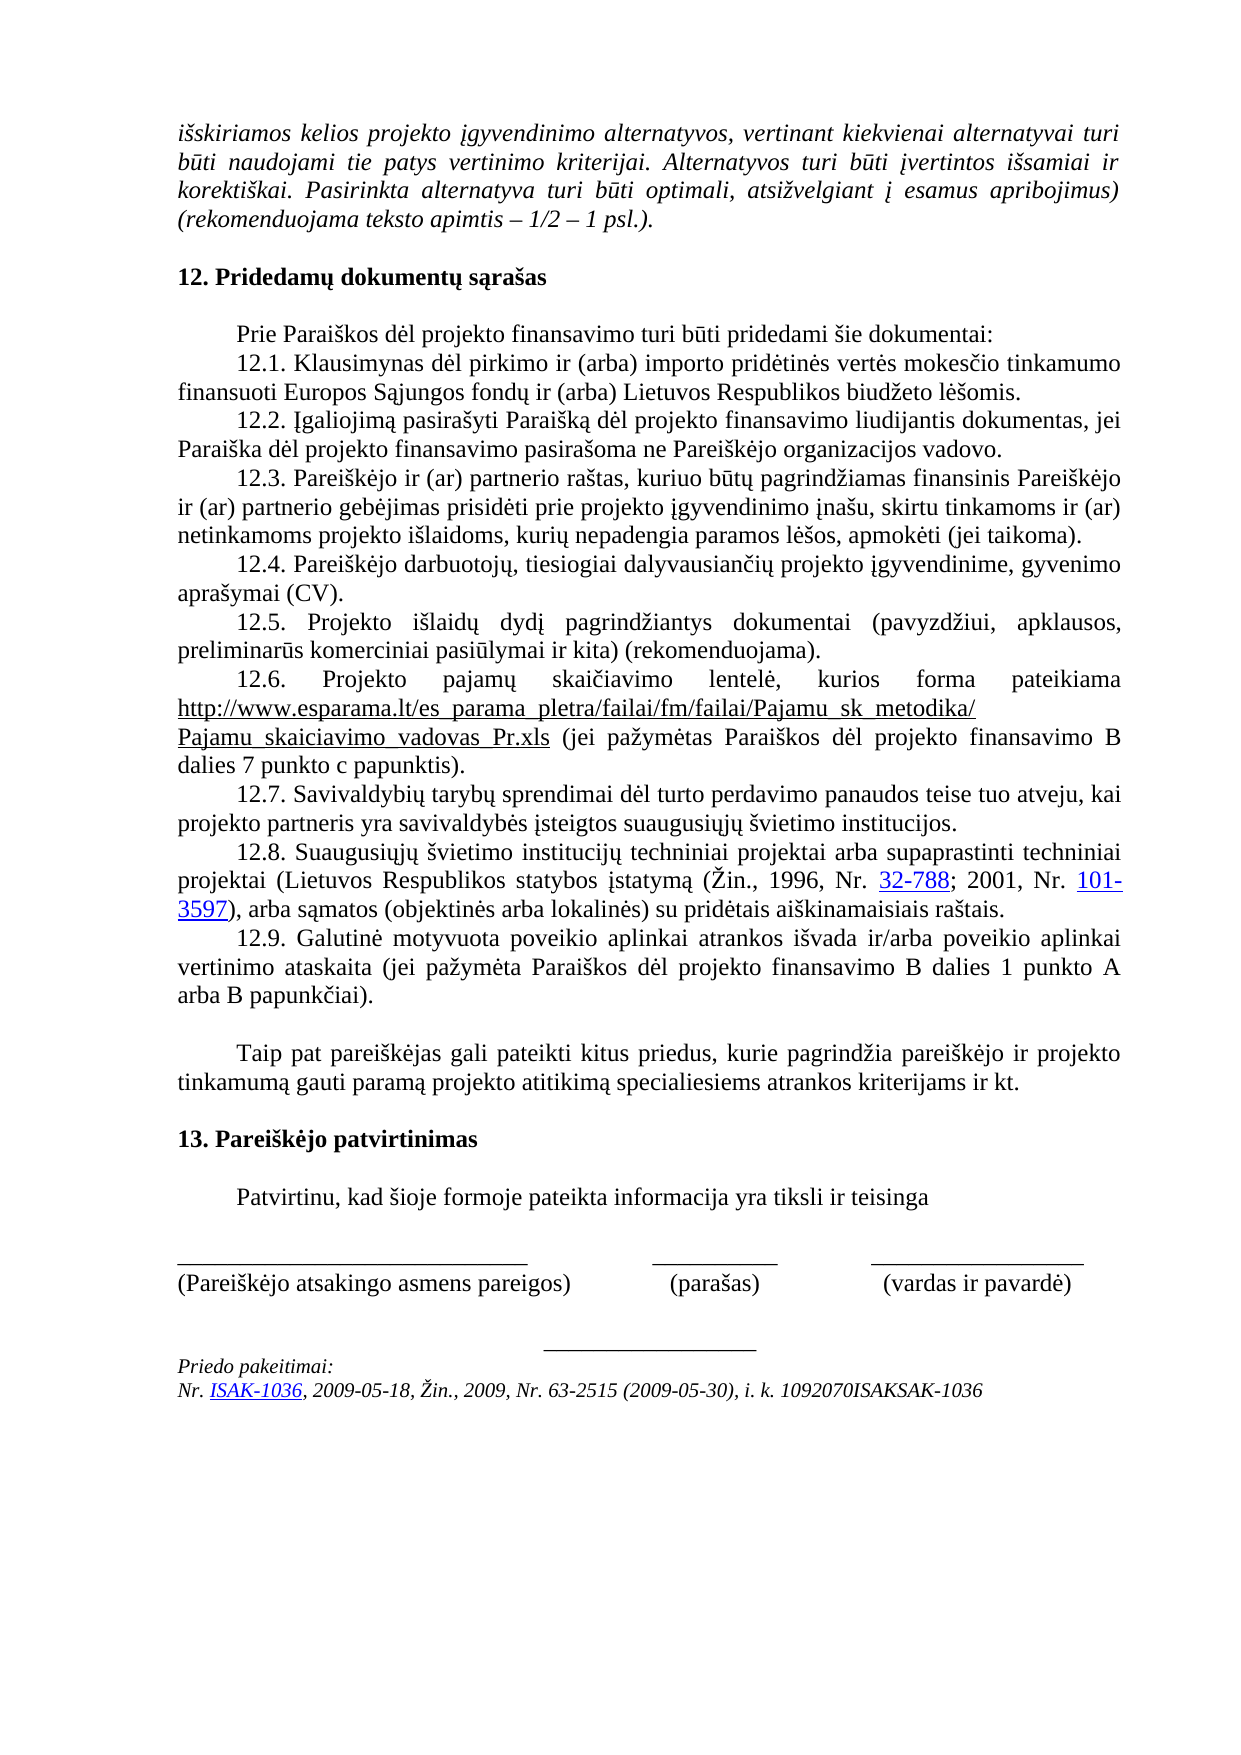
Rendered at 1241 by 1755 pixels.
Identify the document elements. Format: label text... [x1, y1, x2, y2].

text _________________ [177, 1326, 1122, 1354]
text Patvirtinu, kad šioje formoje pateikta informacija yra tiksli ir teisinga [177, 1182, 1122, 1211]
text 12.1. Klausimynas dėl pirkimo ir (arba) importo pridėtinės vertės mokesčio tinkamumo finansuoti Europos Sąjungos fondų ir (arba) Lietuvos Respublikos biudžeto lėšomis. [177, 348, 1122, 406]
text Taip pat pareiškėjas gali pateikti kitus priedus, kurie pagrindžia pareiškėjo ir projekto tinkamumą gauti paramą projekto atitikimą specialiesiems atrankos kriterijams ir kt. [177, 1038, 1122, 1096]
text 12.9. Galutinė motyvuota poveikio aplinkai atrankos išvada ir/arba poveikio aplinkai vertinimo ataskaita (jei pažymėta Paraiškos dėl projekto finansavimo B dalies 1 punkto A arba B papunkčiai). [177, 923, 1122, 1009]
text 12.7. Savivaldybių tarybų sprendimai dėl turto perdavimo panaudos teise tuo atveju, kai projekto partneris yra savivaldybės įsteigtos suaugusiųjų švietimo institucijos. [177, 779, 1122, 837]
text Prie Paraiškos dėl projekto finansavimo turi būti pridedami šie dokumentai: [177, 319, 1122, 348]
text 12.4. Pareiškėjo darbuotojų, tiesiogiai dalyvausiančių projekto įgyvendinime, gyvenimo aprašymai (CV). [177, 549, 1122, 607]
text išskiriamos kelios projekto įgyvendinimo alternatyvos, vertinant kiekvienai alternatyvai turi būti naudojami tie patys vertinimo kriterijai. Alternatyvos turi būti įvertintos išsamiai ir korektiškai. Pasirinkta alternatyva turi būti optimali, atsižvelgiant į esamus apribojimus) (rekomenduojama teksto apimtis – 1/2 – 1 psl.). [177, 118, 1122, 233]
text 12.5. Projekto išlaidų dydį pagrindžiantys dokumentai (pavyzdžiui, apklausos, preliminarūs komerciniai pasiūlymai ir kita) (rekomenduojama). [177, 607, 1122, 664]
text 12.8. Suaugusiųjų švietimo institucijų techniniai projektai arba supaprastinti techniniai projektai (Lietuvos Respublikos statybos įstatymą (Žin., 1996, Nr. 32-788; 2001, Nr. 101-3597), arba sąmatos (objektinės arba lokalinės) su pridėtais aiškinamaisiais raštais. [177, 837, 1122, 923]
text 12.3. Pareiškėjo ir (ar) partnerio raštas, kuriuo būtų pagrindžiamas finansinis Pareiškėjo ir (ar) partnerio gebėjimas prisidėti prie projekto įgyvendinimo įnašu, skirtu tinkamoms ir (ar) netinkamoms projekto išlaidoms, kurių nepadengia paramos lėšos, apmokėti (jei taikoma). [177, 463, 1122, 549]
text (Pareiškėjo atsakingo asmens pareigos) (parašas) (vardas ir pavardė) [177, 1268, 1122, 1297]
text 12.6. Projekto pajamų skaičiavimo lentelė, kurios forma pateikiama http://www.esparama.lt/es_parama_pletra/failai/fm/failai/Pajamu_sk_metodika/Pajamu_skaiciavimo_vadovas_Pr.xls (jei pažymėtas Paraiškos dėl projekto finansavimo B dalies 7 punkto c papunktis). [177, 664, 1122, 779]
text ____________________________ __________ _________________ [177, 1239, 1122, 1268]
text 12. Pridedamų dokumentų sąrašas [177, 262, 1122, 291]
text Priedo pakeitimai: [177, 1354, 1122, 1378]
text 13. Pareiškėjo patvirtinimas [177, 1124, 1122, 1153]
text Nr. ISAK-1036, 2009-05-18, Žin., 2009, Nr. 63-2515 (2009-05-30), i. k. 1092070ISAKSAK-1036 [177, 1378, 1122, 1402]
text 12.2. Įgaliojimą pasirašyti Paraišką dėl projekto finansavimo liudijantis dokumentas, jei Paraiška dėl projekto finansavimo pasirašoma ne Pareiškėjo organizacijos vadovo. [177, 406, 1122, 463]
